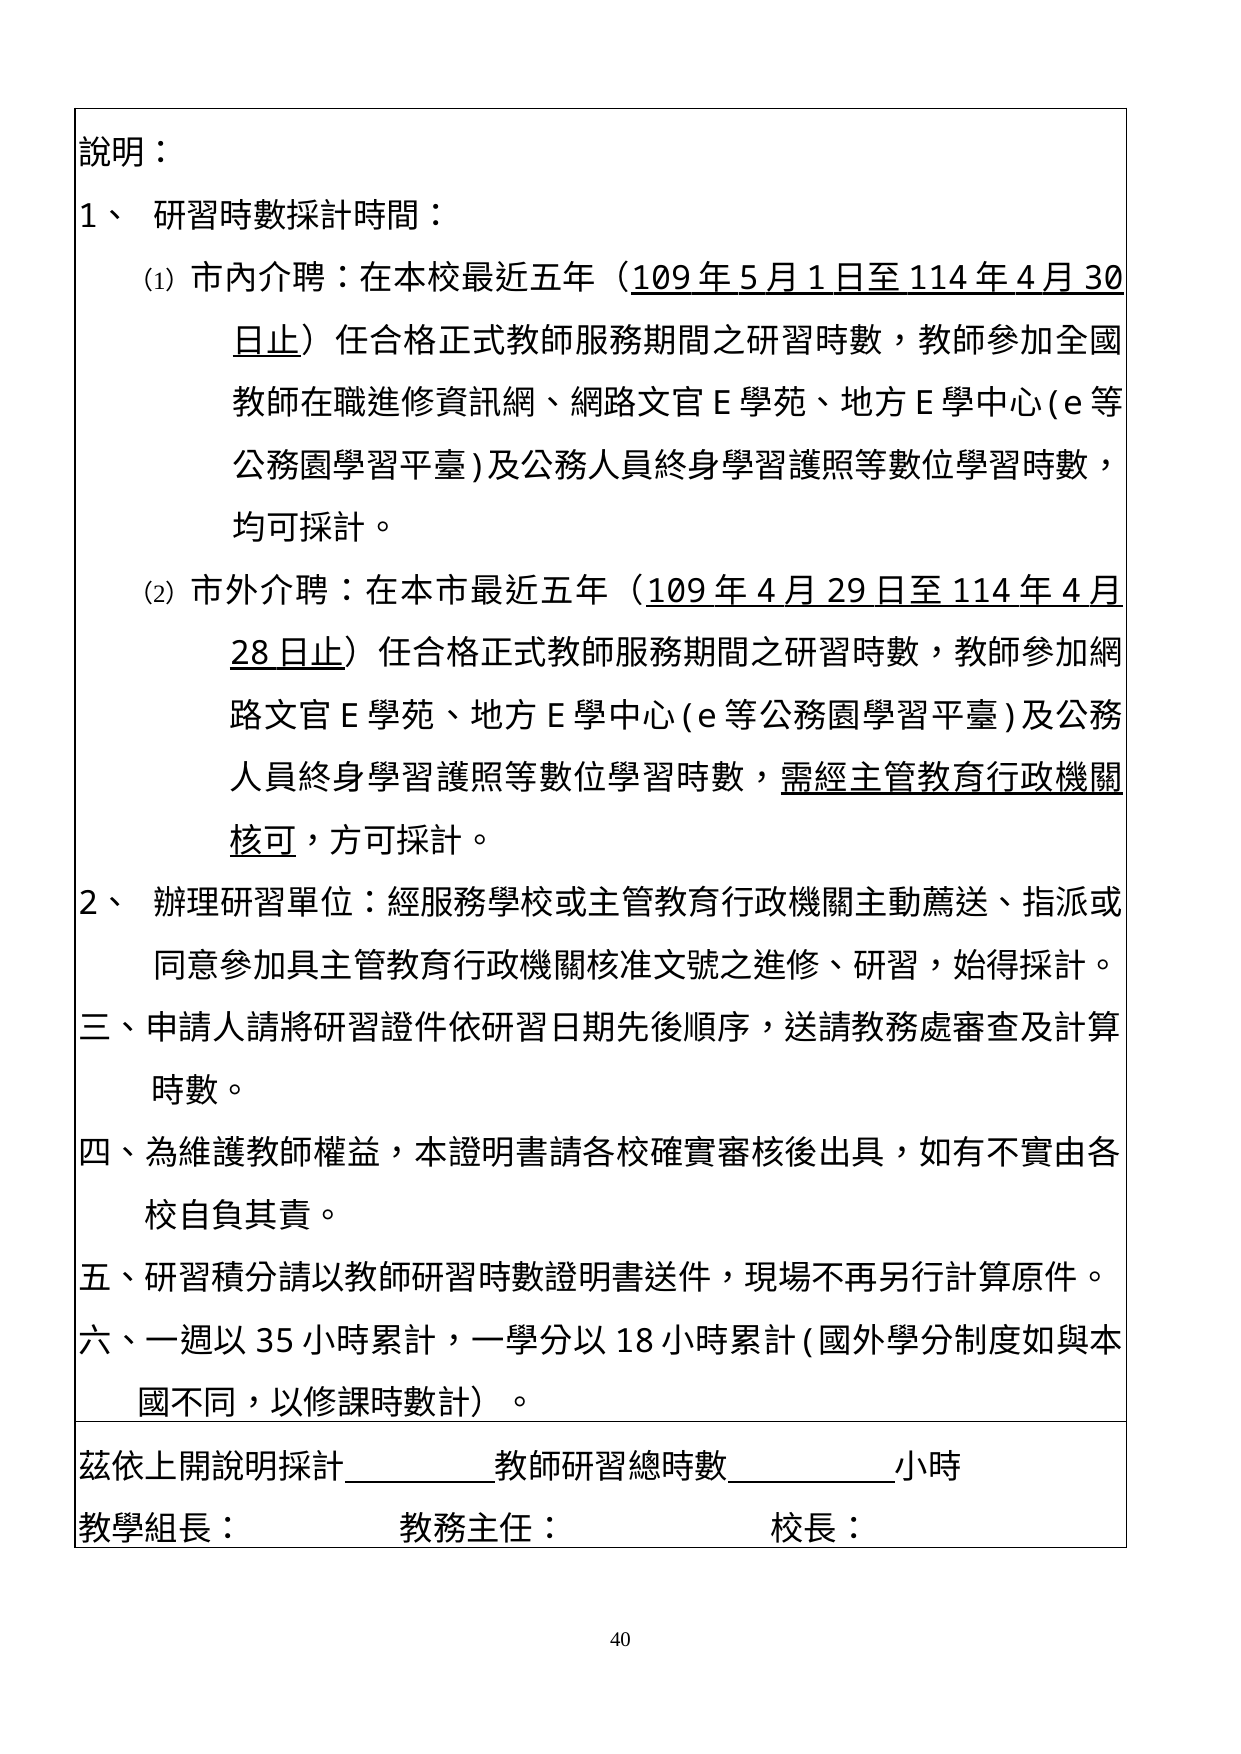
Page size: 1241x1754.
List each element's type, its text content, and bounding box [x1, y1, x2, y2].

table_cell 說明： 研習時數採計時間： 市內介聘：在本校最近五年（109年5月1日至114年4月30日止）任合格正式教師服務期間之研習時數，教師參加全國教師在職進修資訊網、網路文官E學苑、地方E學中心(e等公務園學習平臺)及公務人員終身學習護照等數位學習時數，均可採計。 市外介聘：在本市最近五年（109年4月29日至114年4月28日止）任合格正式教師服務期間之研習時數，教師參加網路文官E學苑、地方E學中心(e等公務園學習平臺)及公務人員終身學習護照等數位學習時數，需經主管教育行政機關核可，方可採計。 辦理研習單位：經服務學校或主管教育行政機關主動薦送、指派或同意參加具主管教育行政機關核准文號之進修、研習，始得採計。 三、申請人請將研習證件依研習日期先後順序，送請教務處審查及計算 時數。 四、為維護教師權益，本證明書請各校確實審核後出具，如有不實由各校自負其責。 五、研習積分請以教師研習時數證明書送件，現場不再另行計算原件。 六、一週以35小時累計，一學分以18小時累計(國外學分制度如與本國不同，以修課時數計）。 [76, 109, 1126, 1421]
table_cell 校長： [734, 1485, 1126, 1547]
table_cell 教務主任： [397, 1485, 734, 1547]
table_cell 茲依上開說明採計 教師研習總時數 小時 [76, 1422, 1126, 1485]
table_cell 教學組長： [76, 1485, 397, 1547]
